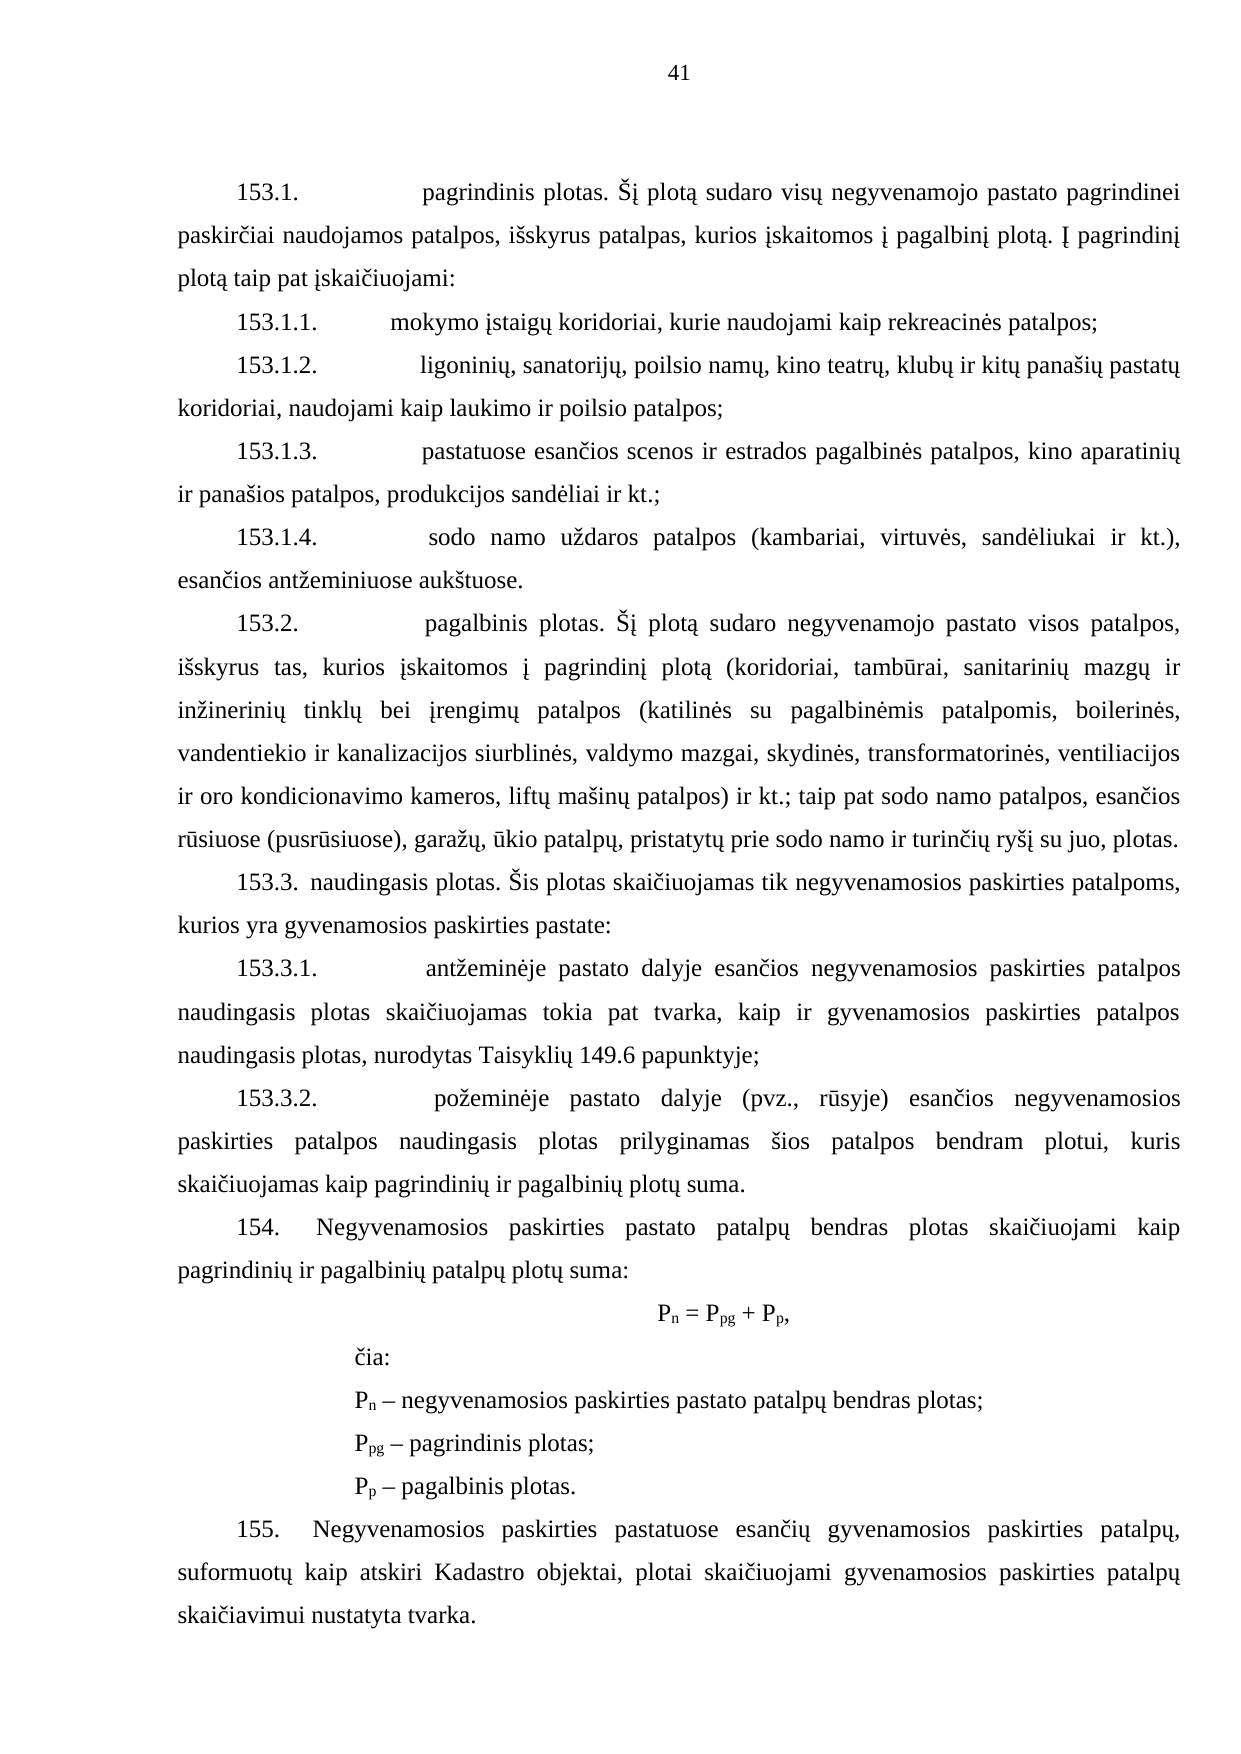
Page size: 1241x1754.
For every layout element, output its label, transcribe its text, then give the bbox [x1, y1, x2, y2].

text čia: [177, 1342, 1181, 1370]
text Ppg – pagrindinis plotas; [177, 1428, 1181, 1457]
text 153.1.2. ligoninių, sanatorijų, poilsio namų, kino teatrų, klubų ir kitų panašių pastatų koridoriai, naudojami kaip laukimo ir poilsio patalpos; [177, 350, 1181, 422]
text Pn = Ppg + Pp, [177, 1298, 1181, 1327]
text 153.2. pagalbinis plotas. Šį plotą sudaro negyvenamojo pastato visos patalpos, išskyrus tas, kurios įskaitomos į pagrindinį plotą (koridoriai, tambūrai, sanitarinių mazgų ir inžinerinių tinklų bei įrengimų patalpos (katilinės su pagalbinėmis patalpomis, boilerinės, vandentiekio ir kanalizacijos siurblinės, valdymo mazgai, skydinės, transformatorinės, ventiliacijos ir oro kondicionavimo kameros, liftų mašinų patalpos) ir kt.; taip pat sodo namo patalpos, esančios rūsiuose (pusrūsiuose), garažų, ūkio patalpų, pristatytų prie sodo namo ir turinčių ryšį su juo, plotas. [177, 608, 1181, 853]
text 154. Negyvenamosios paskirties pastato patalpų bendras plotas skaičiuojami kaip pagrindinių ir pagalbinių patalpų plotų suma: [177, 1212, 1181, 1284]
text Pp – pagalbinis plotas. [177, 1471, 1181, 1500]
text 155. Negyvenamosios paskirties pastatuose esančių gyvenamosios paskirties patalpų, suformuotų kaip atskiri Kadastro objektai, plotai skaičiuojami gyvenamosios paskirties patalpų skaičiavimui nustatyta tvarka. [177, 1514, 1181, 1629]
text 153.3.2. požeminėje pastato dalyje (pvz., rūsyje) esančios negyvenamosios paskirties patalpos naudingasis plotas prilyginamas šios patalpos bendram plotui, kuris skaičiuojamas kaip pagrindinių ir pagalbinių plotų suma. [177, 1083, 1181, 1198]
text 153.1.3. pastatuose esančios scenos ir estrados pagalbinės patalpos, kino aparatinių ir panašios patalpos, produkcijos sandėliai ir kt.; [177, 436, 1181, 508]
text Pn – negyvenamosios paskirties pastato patalpų bendras plotas; [177, 1385, 1181, 1413]
text 153.3.1. antžeminėje pastato dalyje esančios negyvenamosios paskirties patalpos naudingasis plotas skaičiuojamas tokia pat tvarka, kaip ir gyvenamosios paskirties patalpos naudingasis plotas, nurodytas Taisyklių 149.6 papunktyje; [177, 953, 1181, 1068]
text 153.1. pagrindinis plotas. Šį plotą sudaro visų negyvenamojo pastato pagrindinei paskirčiai naudojamos patalpos, išskyrus patalpas, kurios įskaitomos į pagalbinį plotą. Į pagrindinį plotą taip pat įskaičiuojami: [177, 177, 1181, 292]
text 153.3. naudingasis plotas. Šis plotas skaičiuojamas tik negyvenamosios paskirties patalpoms, kurios yra gyvenamosios paskirties pastate: [177, 867, 1181, 939]
text 153.1.4. sodo namo uždaros patalpos (kambariai, virtuvės, sandėliukai ir kt.), esančios antžeminiuose aukštuose. [177, 522, 1181, 594]
text 153.1.1. mokymo įstaigų koridoriai, kurie naudojami kaip rekreacinės patalpos; [236, 307, 1181, 335]
